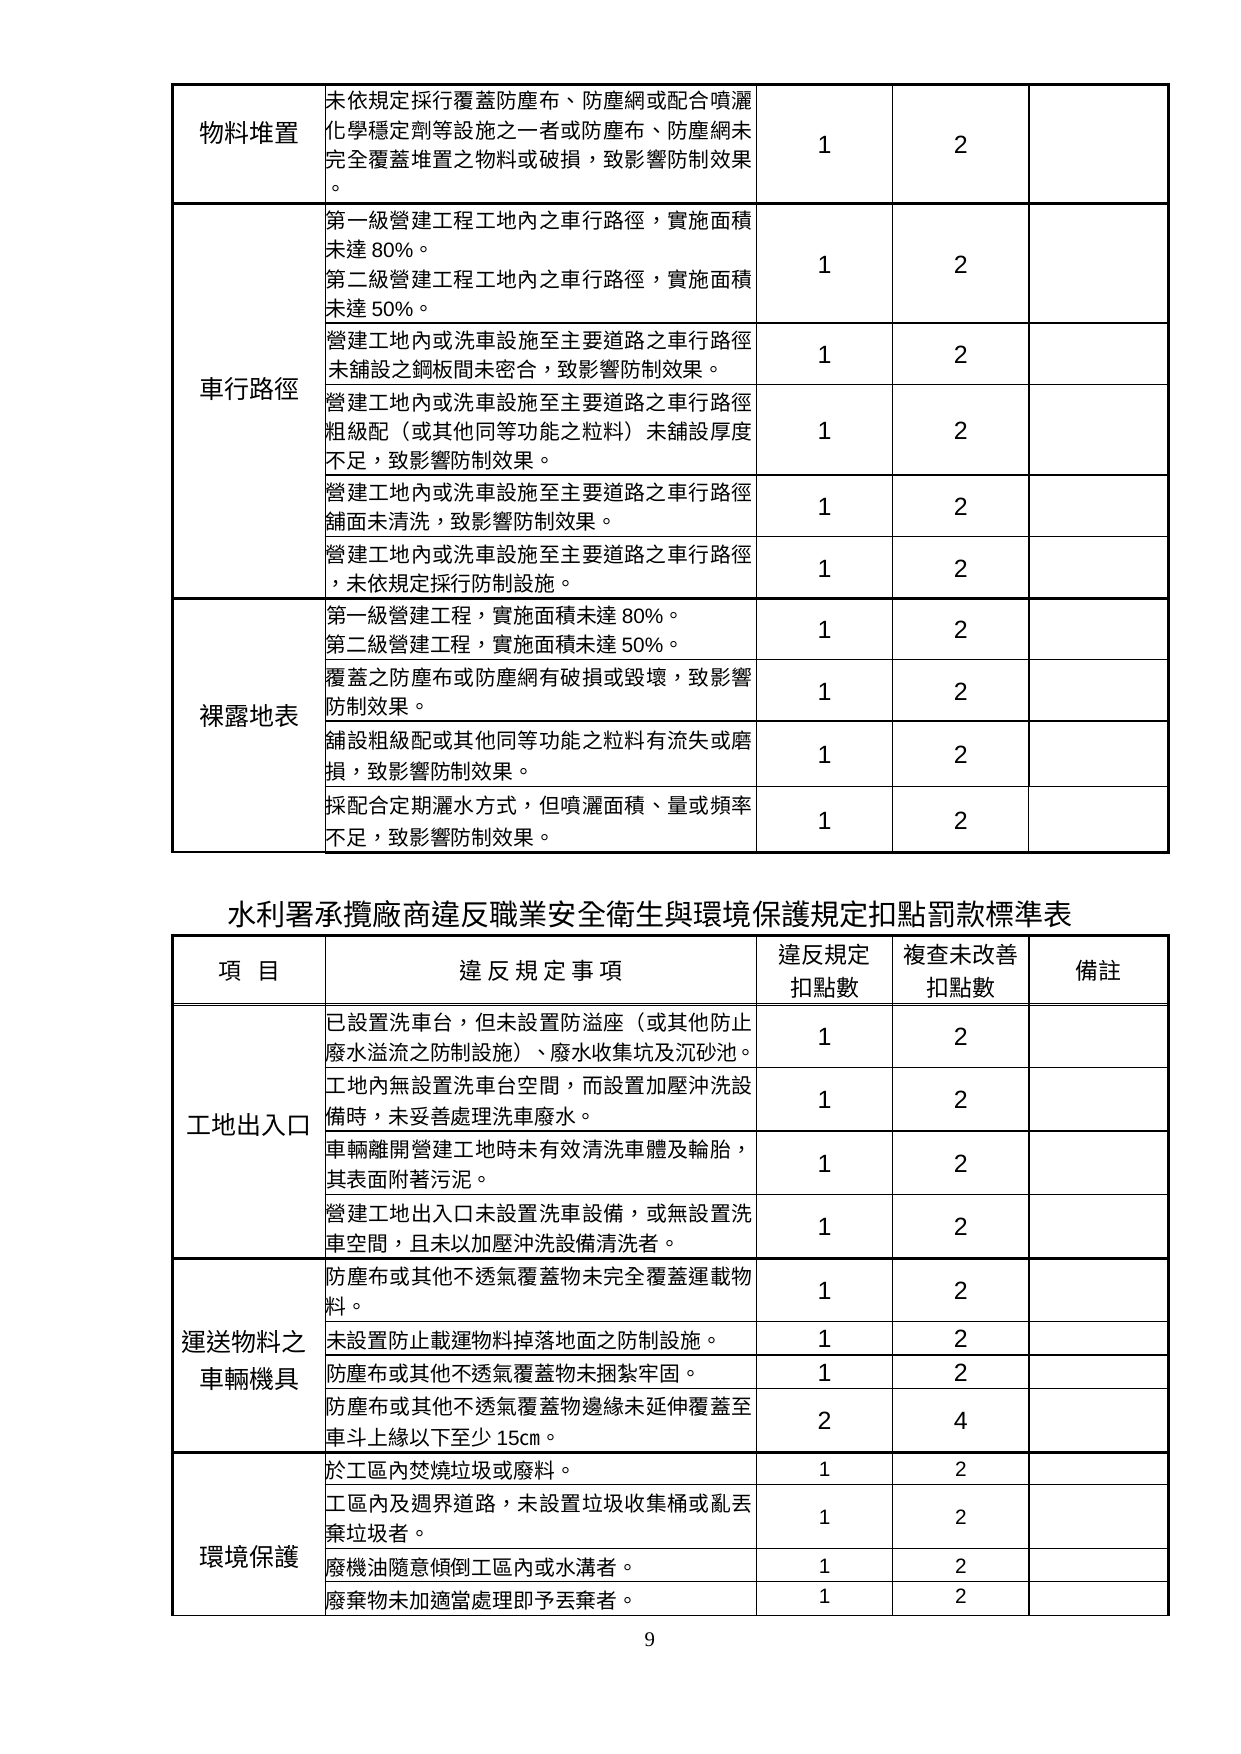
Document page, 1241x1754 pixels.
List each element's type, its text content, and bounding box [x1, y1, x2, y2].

table_header 違反規定 扣點數 [757, 937, 892, 1003]
table_cell 車行路徑 [174, 205, 325, 597]
table_cell 1 [757, 324, 892, 383]
table_cell 已設置洗車台，但未設置防溢座（或其他防止廢水溢流之防制設施）、廢水收集坑及沉砂池。 [326, 1006, 756, 1067]
table_cell 1 [757, 385, 892, 474]
table_cell [1030, 537, 1167, 597]
table_cell 2 [893, 1549, 1028, 1581]
table_cell [1030, 1582, 1167, 1614]
table_cell 防塵布或其他不透氣覆蓋物邊緣未延伸覆蓋至車斗上緣以下至少15㎝。 [326, 1389, 756, 1451]
table_cell [1030, 86, 1167, 202]
table_cell [1030, 1132, 1167, 1194]
table_cell 1 [757, 722, 892, 786]
table_cell [1030, 324, 1167, 383]
table_cell [1030, 1195, 1167, 1257]
table_cell 1 [757, 660, 892, 720]
table_cell 未依規定採行覆蓋防塵布、防塵網或配合噴灑化學穩定劑等設施之一者或防塵布、防塵網未完全覆蓋堆置之物料或破損，致影響防制效果。 [326, 86, 756, 202]
table_cell 1 [757, 1260, 892, 1321]
table_cell 廢棄物未加適當處理即予丟棄者。 [326, 1582, 756, 1614]
table_cell 採配合定期灑水方式，但噴灑面積、量或頻率不足，致影響防制效果。 [326, 787, 756, 851]
table_cell 2 [893, 787, 1028, 851]
table_cell 2 [893, 1356, 1028, 1387]
table_cell [1030, 1260, 1167, 1321]
table_cell 1 [757, 1485, 892, 1548]
table_cell 2 [893, 1260, 1028, 1321]
table_header 備註 [1030, 937, 1167, 1003]
table_cell [1030, 722, 1167, 786]
table_cell 營建工地出入口未設置洗車設備，或無設置洗車空間，且未以加壓沖洗設備清洗者。 [326, 1195, 756, 1257]
table_cell 2 [893, 1132, 1028, 1194]
table_cell 2 [893, 86, 1028, 202]
table_cell [1030, 1485, 1167, 1548]
table_cell 未設置防止載運物料掉落地面之防制設施。 [326, 1322, 756, 1354]
table_cell 4 [893, 1389, 1028, 1451]
table_cell 營建工地內或洗車設施至主要道路之車行路徑舖面未清洗，致影響防制效果。 [326, 476, 756, 536]
table_cell [1030, 1549, 1167, 1581]
table_cell 物料堆置 [174, 86, 325, 202]
table_cell 防塵布或其他不透氣覆蓋物未完全覆蓋運載物料。 [326, 1260, 756, 1321]
table_cell 2 [893, 1195, 1028, 1257]
table_cell 1 [757, 787, 892, 851]
table_cell 1 [757, 205, 892, 322]
table_cell 裸露地表 [174, 600, 325, 851]
table_cell 覆蓋之防塵布或防塵網有破損或毀壞，致影響防制效果。 [326, 660, 756, 720]
table_cell 2 [893, 1454, 1028, 1484]
table_cell 2 [893, 1485, 1028, 1548]
table_cell [1030, 1006, 1167, 1067]
table_cell 運送物料之車輛機具 [174, 1260, 325, 1451]
table_cell 1 [757, 1322, 892, 1354]
table_cell 1 [757, 86, 892, 202]
table_cell 2 [893, 1322, 1028, 1354]
table_cell 工區內及週界道路，未設置垃圾收集桶或亂丟棄垃圾者。 [326, 1485, 756, 1548]
table_cell 1 [757, 1582, 892, 1614]
table_cell 營建工地內或洗車設施至主要道路之車行路徑，未依規定採行防制設施。 [326, 537, 756, 597]
table_cell [1030, 660, 1167, 720]
table_cell 1 [757, 1356, 892, 1387]
table_header 項 目 [174, 937, 325, 1003]
table_cell [1030, 1356, 1167, 1387]
table_cell 舖設粗級配或其他同等功能之粒料有流失或磨損，致影響防制效果。 [326, 722, 756, 786]
table_cell [1030, 1322, 1167, 1354]
table_cell 於工區內焚燒垃圾或廢料。 [326, 1454, 756, 1484]
table_cell 第一級營建工程，實施面積未達80%。 第二級營建工程，實施面積未達50%。 [326, 600, 756, 658]
table_cell 1 [757, 1068, 892, 1130]
text 水利署承攬廠商違反職業安全衛生與環境保護規定扣點罰款標準表 [177, 891, 1122, 933]
table_cell 環境保護 [174, 1454, 325, 1614]
table_header 違 反 規 定 事 項 [326, 937, 756, 1003]
table_cell 1 [757, 1132, 892, 1194]
table_cell 1 [757, 1454, 892, 1484]
table_cell 第一級營建工程工地內之車行路徑，實施面積未達80%。 第二級營建工程工地內之車行路徑，實施面積未達50%。 [326, 205, 756, 322]
table_cell 1 [757, 600, 892, 658]
table_cell 1 [757, 537, 892, 597]
table_cell [1030, 1068, 1167, 1130]
table_cell 2 [893, 660, 1028, 720]
table_cell [1029, 787, 1167, 851]
table_cell [1030, 385, 1167, 474]
table_cell 防塵布或其他不透氣覆蓋物未捆紮牢固。 [326, 1356, 756, 1387]
table_cell 廢機油隨意傾倒工區內或水溝者。 [326, 1549, 756, 1581]
table_cell 營建工地內或洗車設施至主要道路之車行路徑未舖設之鋼板間未密合，致影響防制效果。 [326, 324, 756, 383]
table_cell 2 [893, 600, 1028, 658]
table_cell 1 [757, 1549, 892, 1581]
table_header 複查未改善扣點數 [893, 937, 1028, 1003]
table_cell [1030, 476, 1167, 536]
table_cell 2 [893, 205, 1028, 322]
table_cell 2 [893, 385, 1028, 474]
table_cell 2 [893, 476, 1028, 536]
table_cell [1030, 600, 1167, 658]
table_cell 1 [757, 1006, 892, 1067]
table_cell 2 [893, 722, 1028, 786]
table_cell 工地內無設置洗車台空間，而設置加壓沖洗設備時，未妥善處理洗車廢水。 [326, 1068, 756, 1130]
table_cell [1030, 205, 1167, 322]
table_cell 2 [893, 324, 1028, 383]
table_cell 車輛離開營建工地時未有效清洗車體及輪胎，其表面附著污泥。 [326, 1132, 756, 1194]
table_cell 2 [757, 1389, 892, 1451]
table_cell [1030, 1389, 1167, 1451]
table_cell 2 [893, 1006, 1028, 1067]
table_cell 2 [893, 537, 1028, 597]
table_cell 工地出入口 [174, 1006, 325, 1257]
table_cell 營建工地內或洗車設施至主要道路之車行路徑粗級配（或其他同等功能之粒料）未舖設厚度不足，致影響防制效果。 [326, 385, 756, 474]
table_cell 1 [757, 1195, 892, 1257]
table_cell 2 [893, 1582, 1028, 1614]
table_cell 1 [757, 476, 892, 536]
table_cell [1030, 1454, 1167, 1484]
table_cell 2 [893, 1068, 1028, 1130]
